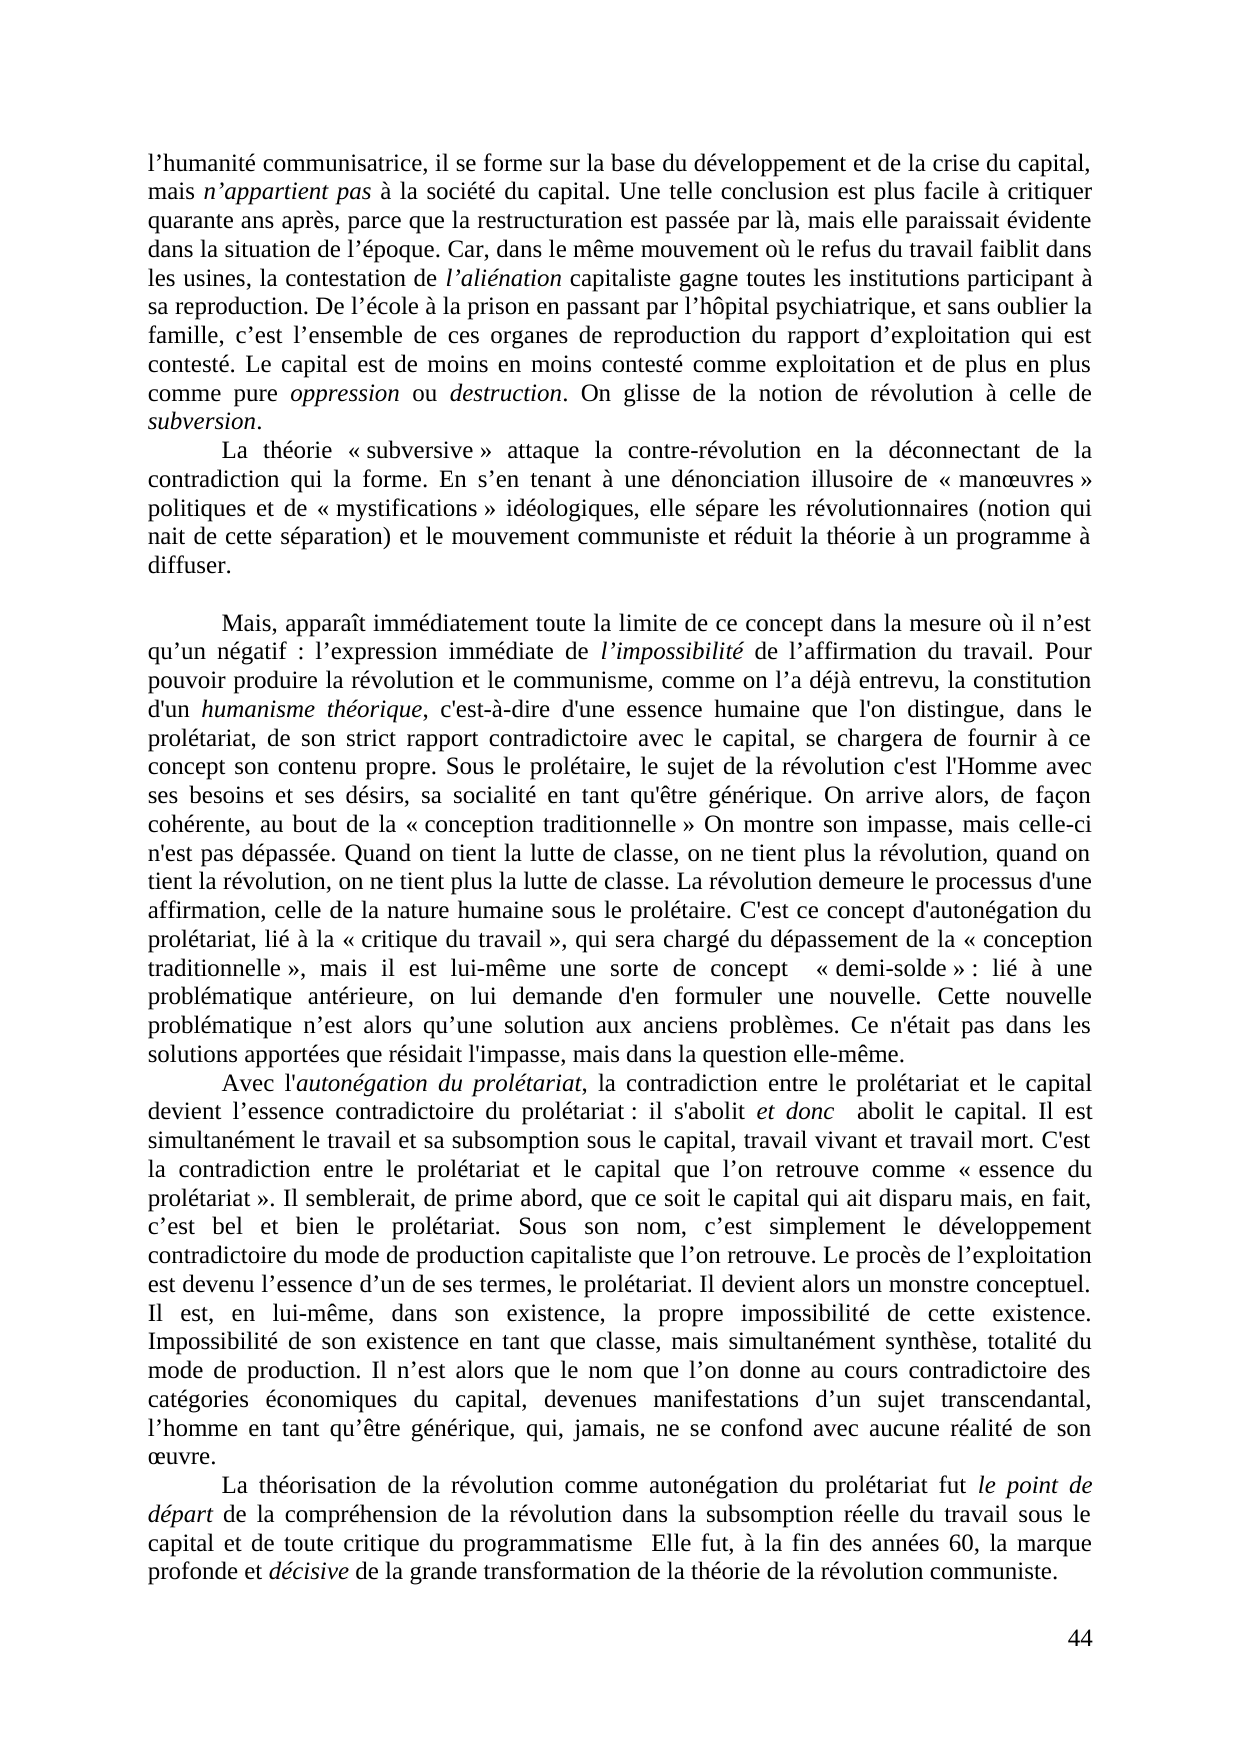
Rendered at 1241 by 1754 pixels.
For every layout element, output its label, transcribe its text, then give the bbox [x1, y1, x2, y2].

text La théorisation de la révolution comme autonégation du prolétariat fut le point de départ de la compréhension de la révolution dans la subsomption réelle du travail sous le capital et de toute critique du programmatisme Elle fut, à la fin des années 60, la marque profonde et décisive de la grande transformation de la théorie de la révolution communiste. [148, 1470, 1093, 1585]
text La théorie « subversive » attaque la contre-révolution en la déconnectant de la contradiction qui la forme. En s’en tenant à une dénonciation illusoire de « manœuvres » politiques et de « mystifications » idéologiques, elle sépare les révolutionnaires (notion qui nait de cette séparation) et le mouvement communiste et réduit la théorie à un programme à diffuser. [148, 435, 1093, 579]
text Mais, apparaît immédiatement toute la limite de ce concept dans la mesure où il n’est qu’un négatif : l’expression immédiate de l’impossibilité de l’affirmation du travail. Pour pouvoir produire la révolution et le communisme, comme on l’a déjà entrevu, la constitution d'un humanisme théorique, c'est-à-dire d'une essence humaine que l'on distingue, dans le prolétariat, de son strict rapport contradictoire avec le capital, se chargera de fournir à ce concept son contenu propre. Sous le prolétaire, le sujet de la révolution c'est l'Homme avec ses besoins et ses désirs, sa socialité en tant qu'être générique. On arrive alors, de façon cohérente, au bout de la « conception traditionnelle » On montre son impasse, mais celle-ci n'est pas dépassée. Quand on tient la lutte de classe, on ne tient plus la révolution, quand on tient la révolution, on ne tient plus la lutte de classe. La révolution demeure le processus d'une affirmation, celle de la nature humaine sous le prolétaire. C'est ce concept d'autonégation du prolétariat, lié à la « critique du travail », qui sera chargé du dépassement de la « conception traditionnelle », mais il est lui-même une sorte de concept « demi-solde » : lié à une problématique antérieure, on lui demande d'en formuler une nouvelle. Cette nouvelle problématique n’est alors qu’une solution aux anciens problèmes. Ce n'était pas dans les solutions apportées que résidait l'impasse, mais dans la question elle-même. [148, 608, 1093, 1068]
text l’humanité communisatrice, il se forme sur la base du développement et de la crise du capital, mais n’appartient pas à la société du capital. Une telle conclusion est plus facile à critiquer quarante ans après, parce que la restructuration est passée par là, mais elle paraissait évidente dans la situation de l’époque. Car, dans le même mouvement où le refus du travail faiblit dans les usines, la contestation de l’aliénation capitaliste gagne toutes les institutions participant à sa reproduction. De l’école à la prison en passant par l’hôpital psychiatrique, et sans oublier la famille, c’est l’ensemble de ces organes de reproduction du rapport d’exploitation qui est contesté. Le capital est de moins en moins contesté comme exploitation et de plus en plus comme pure oppression ou destruction. On glisse de la notion de révolution à celle de subversion. [148, 148, 1093, 435]
text Avec l'autonégation du prolétariat, la contradiction entre le prolétariat et le capital devient l’essence contradictoire du prolétariat : il s'abolit et donc abolit le capital. Il est simultanément le travail et sa subsomption sous le capital, travail vivant et travail mort. C'est la contradiction entre le prolétariat et le capital que l’on retrouve comme « essence du prolétariat ». Il semblerait, de prime abord, que ce soit le capital qui ait disparu mais, en fait, c’est bel et bien le prolétariat. Sous son nom, c’est simplement le développement contradictoire du mode de production capitaliste que l’on retrouve. Le procès de l’exploitation est devenu l’essence d’un de ses termes, le prolétariat. Il devient alors un monstre conceptuel. Il est, en lui-même, dans son existence, la propre impossibilité de cette existence. Impossibilité de son existence en tant que classe, mais simultanément synthèse, totalité du mode de production. Il n’est alors que le nom que l’on donne au cours contradictoire des catégories économiques du capital, devenues manifestations d’un sujet transcendantal, l’homme en tant qu’être générique, qui, jamais, ne se confond avec aucune réalité de son œuvre. [148, 1068, 1093, 1470]
